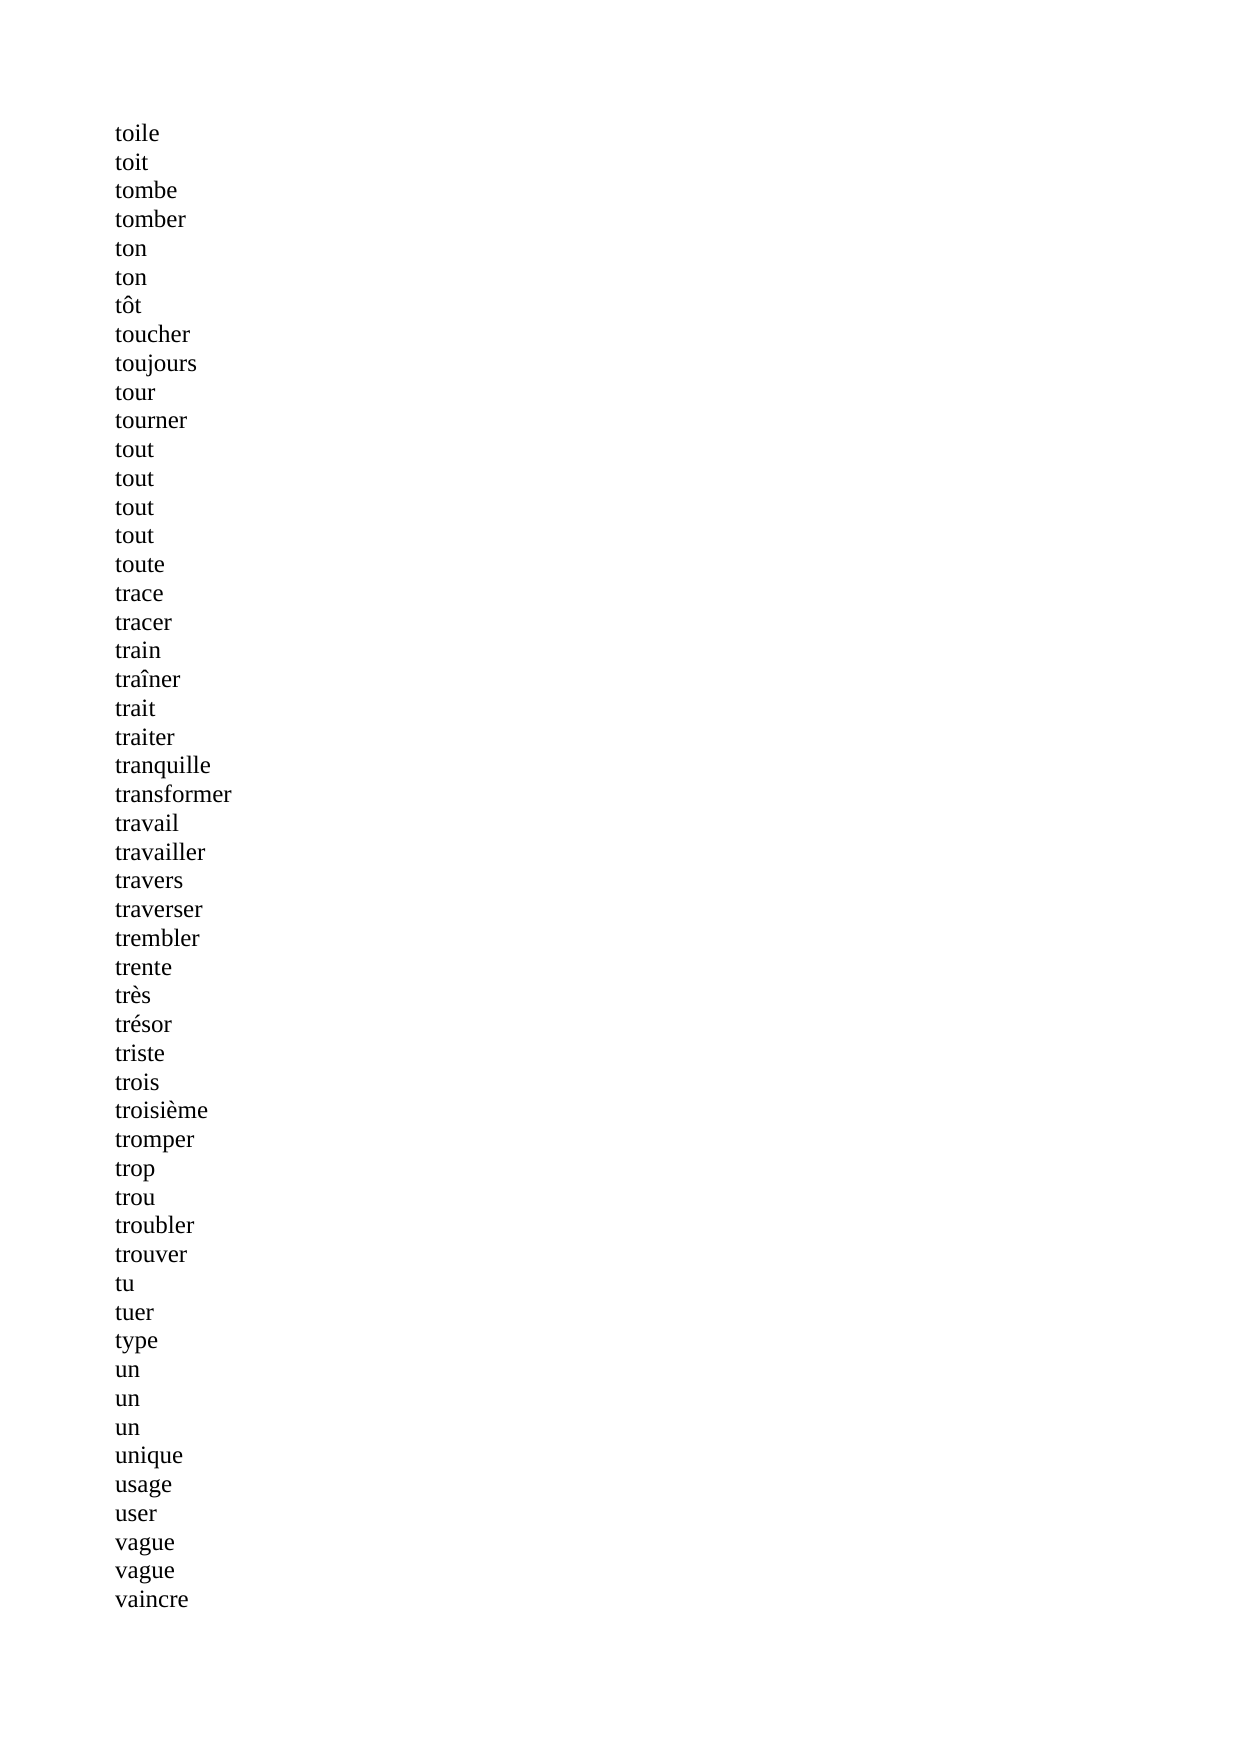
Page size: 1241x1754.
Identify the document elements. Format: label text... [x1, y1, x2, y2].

table_cell transformer [112, 779, 318, 808]
table_cell tout [112, 434, 318, 463]
table_cell tuer [112, 1297, 318, 1326]
table_cell unique [112, 1441, 318, 1469]
table_cell tombe [112, 176, 318, 204]
table_cell tour [112, 377, 318, 406]
table_cell ton [112, 233, 318, 262]
table_cell tout [112, 492, 318, 521]
table_cell tracer [112, 607, 318, 636]
table_cell traverser [112, 894, 318, 923]
table_cell tu [112, 1268, 318, 1297]
table_cell traîner [112, 664, 318, 693]
table_cell travers [112, 866, 318, 894]
table_cell un [112, 1412, 318, 1441]
table_cell type [112, 1326, 318, 1354]
table_cell troubler [112, 1211, 318, 1239]
table_cell tromper [112, 1124, 318, 1153]
table_cell tranquille [112, 751, 318, 779]
table_cell tourner [112, 406, 318, 434]
table_cell toute [112, 549, 318, 578]
table_cell toucher [112, 319, 318, 348]
table_cell vague [112, 1556, 318, 1584]
table_cell tout [112, 521, 318, 549]
table_cell travailler [112, 837, 318, 866]
table_cell trace [112, 578, 318, 607]
table_cell tomber [112, 204, 318, 233]
table_cell trésor [112, 1009, 318, 1038]
table_cell toit [112, 147, 318, 176]
table_cell vague [112, 1527, 318, 1556]
table_cell trembler [112, 923, 318, 952]
table_cell trait [112, 693, 318, 722]
table_cell troisième [112, 1096, 318, 1124]
table_cell triste [112, 1038, 318, 1067]
table_cell trou [112, 1182, 318, 1211]
table_cell train [112, 636, 318, 664]
table_cell traiter [112, 722, 318, 751]
table_cell trop [112, 1153, 318, 1182]
table_cell vaincre [112, 1584, 318, 1613]
table_cell très [112, 981, 318, 1009]
table_cell usage [112, 1469, 318, 1498]
table_cell toujours [112, 348, 318, 377]
table_cell tout [112, 463, 318, 492]
table_cell user [112, 1498, 318, 1527]
table_cell trente [112, 952, 318, 981]
table_cell tôt [112, 291, 318, 319]
table_cell toile [112, 118, 318, 147]
table_cell un [112, 1354, 318, 1383]
table_cell travail [112, 808, 318, 837]
table_cell trouver [112, 1239, 318, 1268]
table_cell trois [112, 1067, 318, 1096]
table_cell un [112, 1383, 318, 1412]
table_cell ton [112, 262, 318, 291]
